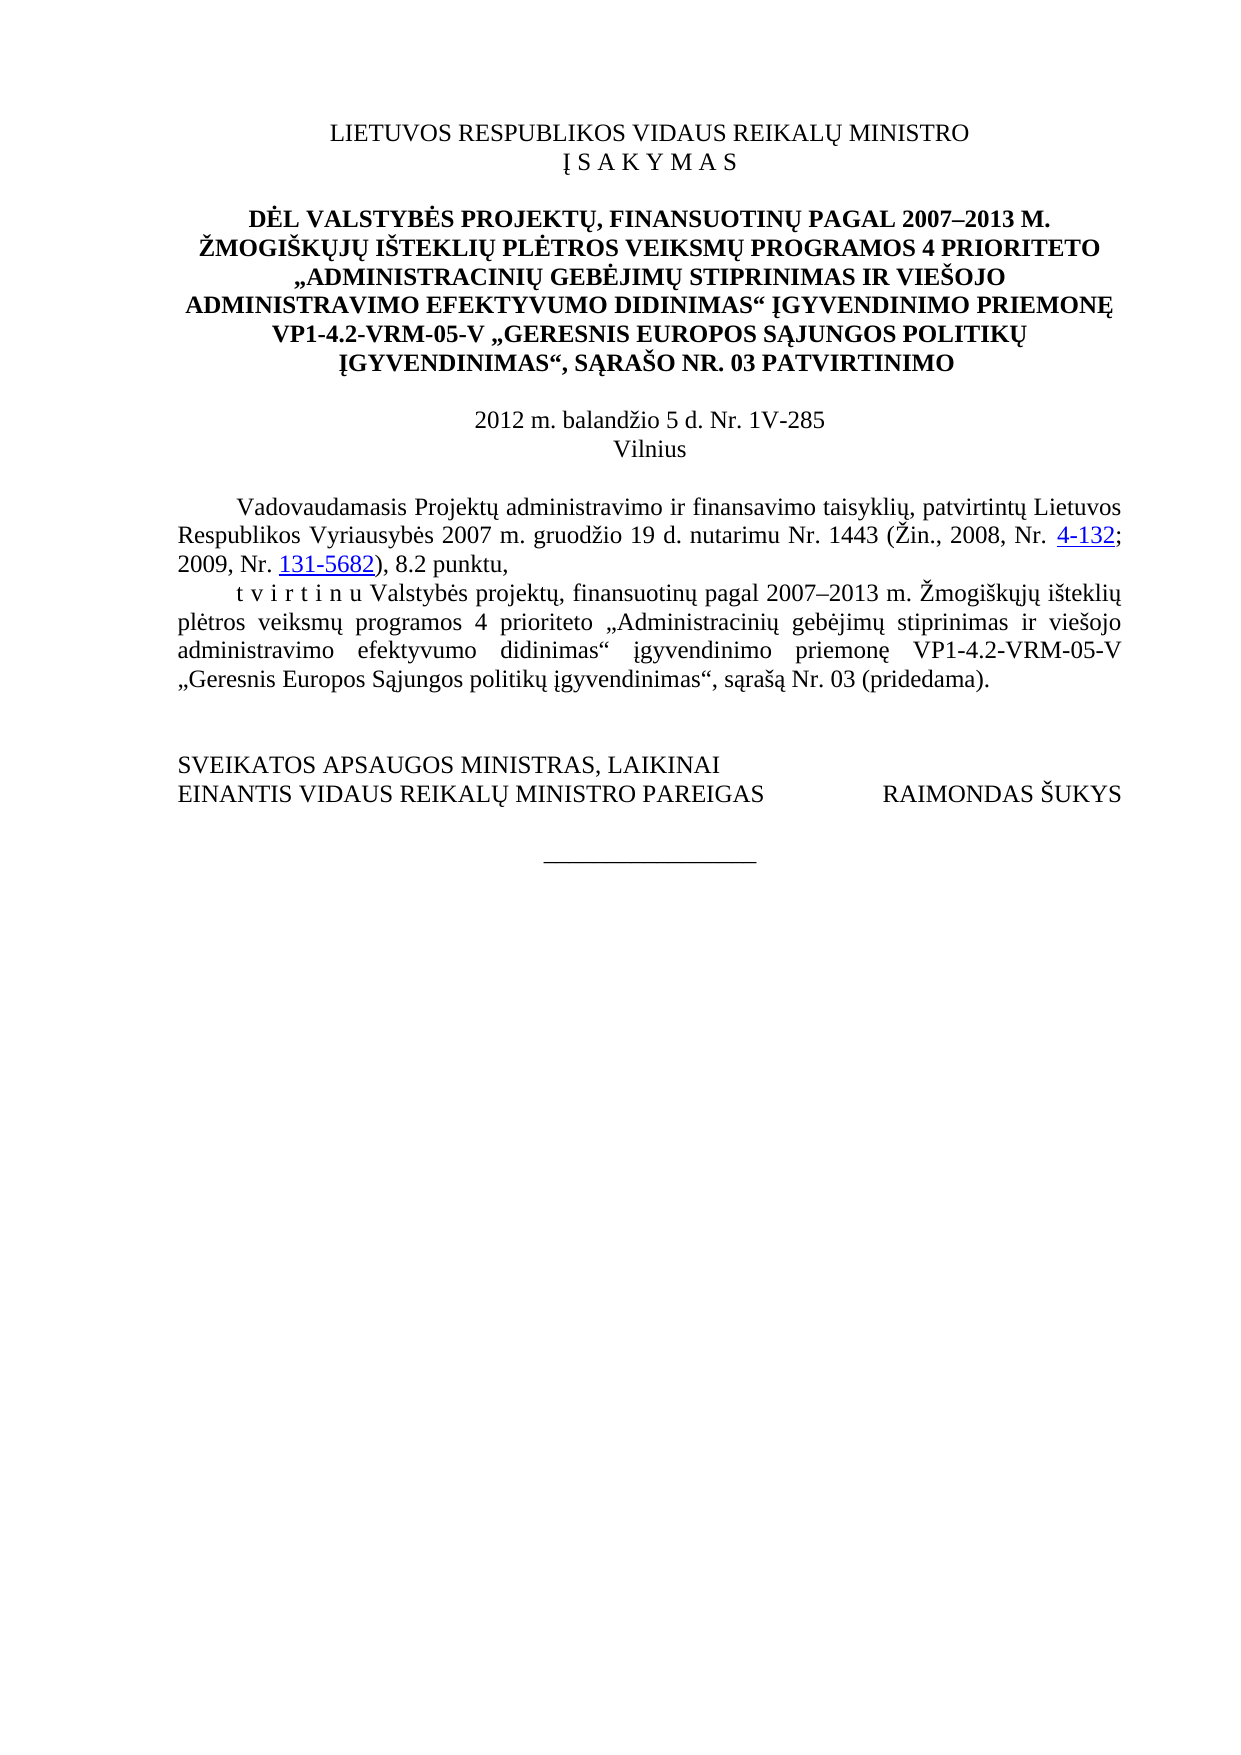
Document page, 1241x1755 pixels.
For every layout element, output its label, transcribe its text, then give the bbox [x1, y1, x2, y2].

text Sveikatos apsaugos ministras, laikinai [177, 751, 1122, 779]
text LIETUVOS RESPUBLIKOS VIDAUS REIKALŲ MINISTRO [177, 118, 1122, 147]
text DĖL VALSTYBĖS PROJEKTŲ, FINANSUOTINŲ PAGAL 2007–2013 m. ŽMOGIŠKŲJŲ IŠTEKLIŲ PLĖTROS VEIKSMŲ PROGRAMOS 4 PRIORITETO „ADMINISTRACINIŲ GEBĖJIMŲ STIPRINIMAS IR VIEŠOJO ADMINISTRAVIMO EFEKTYVUMO DIDINIMAS“ ĮGYVENDINIMO PRIEMONĘ VP1-4.2-VRM-05-V „GERESNIS EUROPOS SĄJUNGOS POLITIKŲ ĮGYVENDINIMAS“, SĄRAŠO Nr. 03 PATVIRTINIMO [177, 204, 1122, 377]
text einantis vidaus reikalų ministro pareigas Raimondas Šukys [177, 779, 1122, 808]
text 2012 m. balandžio 5 d. Nr. 1V-285 [177, 406, 1122, 434]
text Į S A K Y M A S [177, 147, 1122, 176]
text Vadovaudamasis Projektų administravimo ir finansavimo taisyklių, patvirtintų Lietuvos Respublikos Vyriausybės 2007 m. gruodžio 19 d. nutarimu Nr. 1443 (Žin., 2008, Nr. 4-132; 2009, Nr. 131-5682), 8.2 punktu, [177, 492, 1122, 578]
text Vilnius [177, 434, 1122, 463]
text _________________ [177, 837, 1122, 866]
text t v i r t i n u Valstybės projektų, finansuotinų pagal 2007–2013 m. Žmogiškųjų išteklių plėtros veiksmų programos 4 prioriteto „Administracinių gebėjimų stiprinimas ir viešojo administravimo efektyvumo didinimas“ įgyvendinimo priemonę VP1-4.2-VRM-05-V „Geresnis Europos Sąjungos politikų įgyvendinimas“, sąrašą Nr. 03 (pridedama). [177, 578, 1122, 693]
